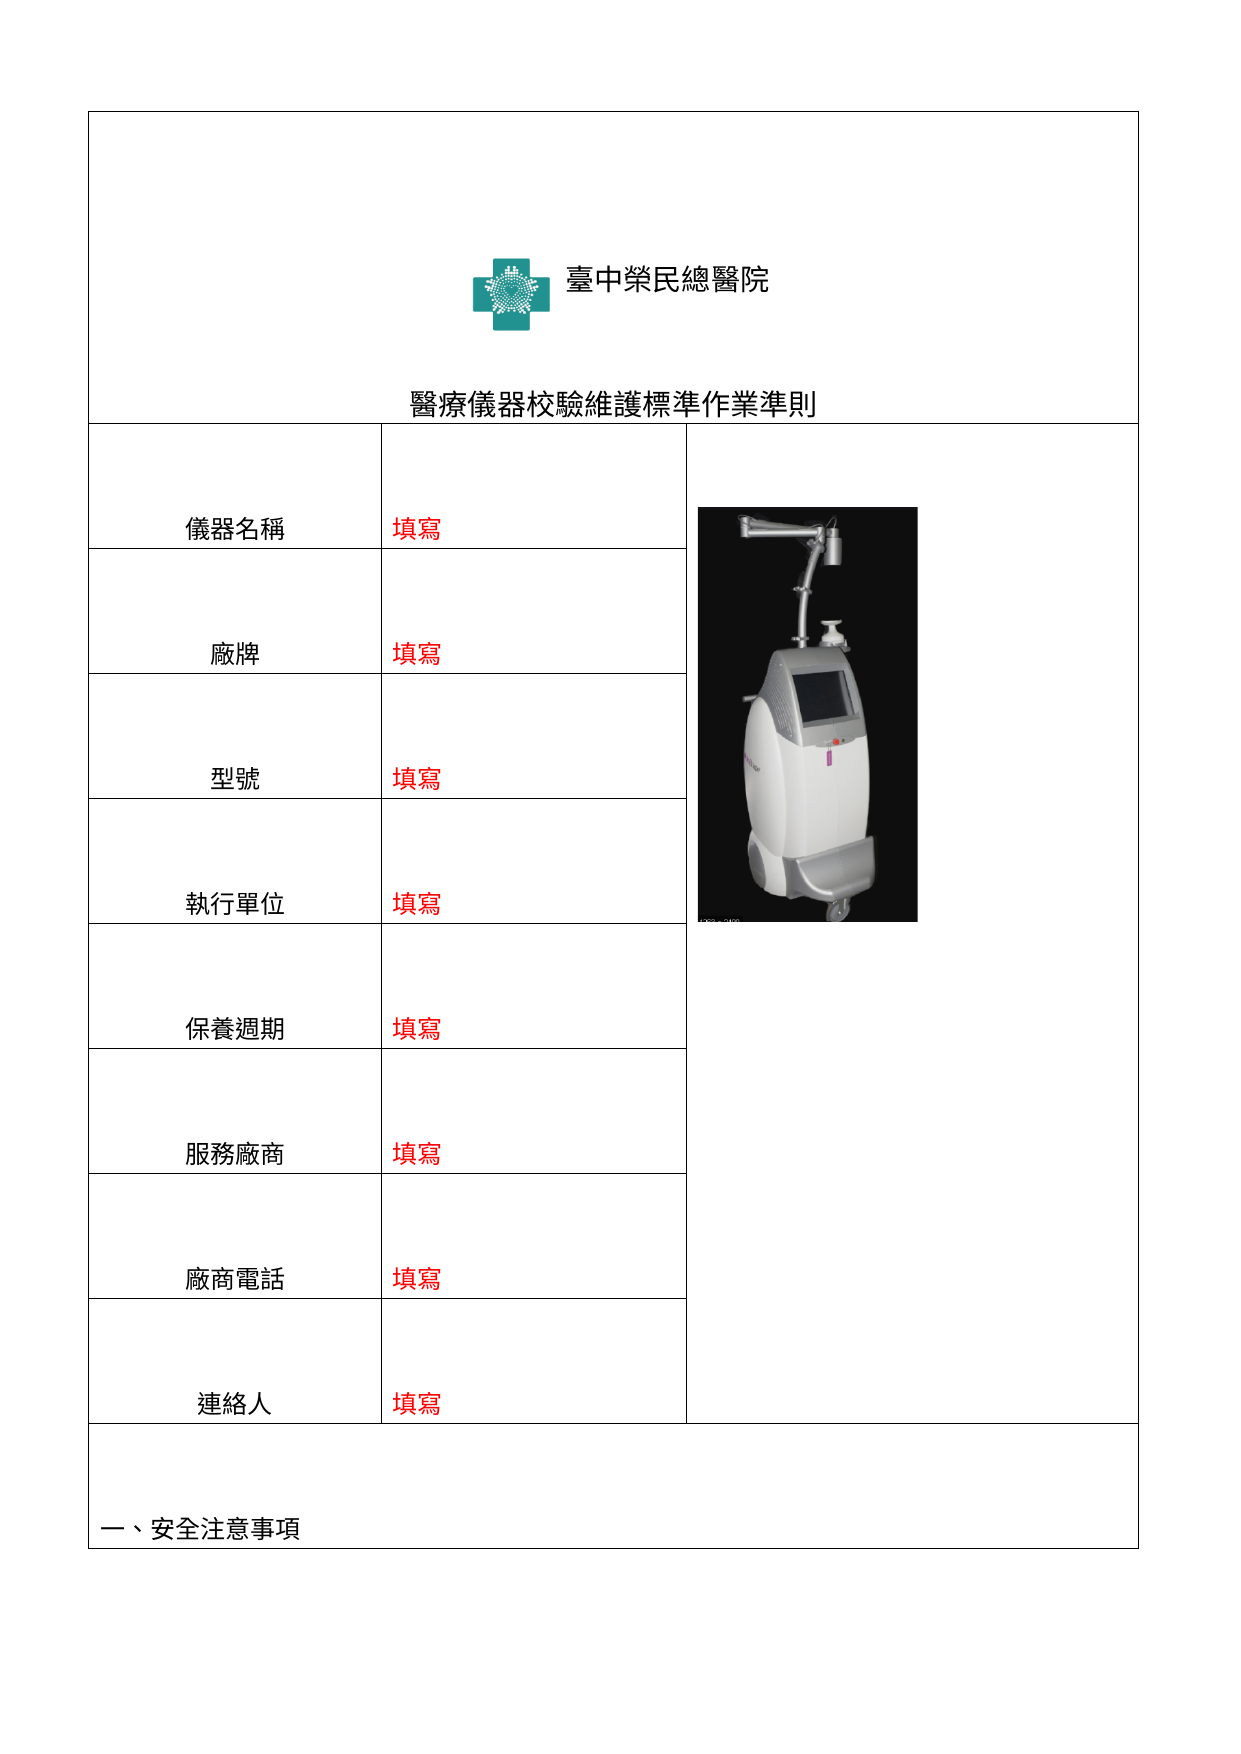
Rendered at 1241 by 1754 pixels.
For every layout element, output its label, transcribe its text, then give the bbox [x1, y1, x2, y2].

table_cell 填寫 [382, 424, 686, 548]
table_cell 服務廠商 [89, 1049, 381, 1173]
table_cell 執行單位 [89, 799, 381, 923]
table_cell 填寫 [382, 799, 686, 923]
table_cell 儀器名稱 [89, 424, 381, 548]
table_cell 填寫 [382, 1049, 686, 1173]
table_cell 廠商電話 [89, 1174, 381, 1298]
table_cell 填寫 [382, 549, 686, 673]
table_cell 保養週期 [89, 924, 381, 1048]
table_cell 填寫 [382, 924, 686, 1048]
table_cell 一、安全注意事項 [89, 1424, 1138, 1548]
table_cell 廠牌 [89, 549, 381, 673]
table_cell 填寫 [382, 1174, 686, 1298]
table_cell 連絡人 [89, 1299, 381, 1423]
table_cell 型號 [89, 674, 381, 798]
table_header 臺中榮民總醫院 醫療儀器校驗維護標準作業準則 [89, 112, 1138, 423]
table_cell 填寫 [382, 674, 686, 798]
table_cell [687, 424, 1138, 1423]
table_cell 填寫 [382, 1299, 686, 1423]
